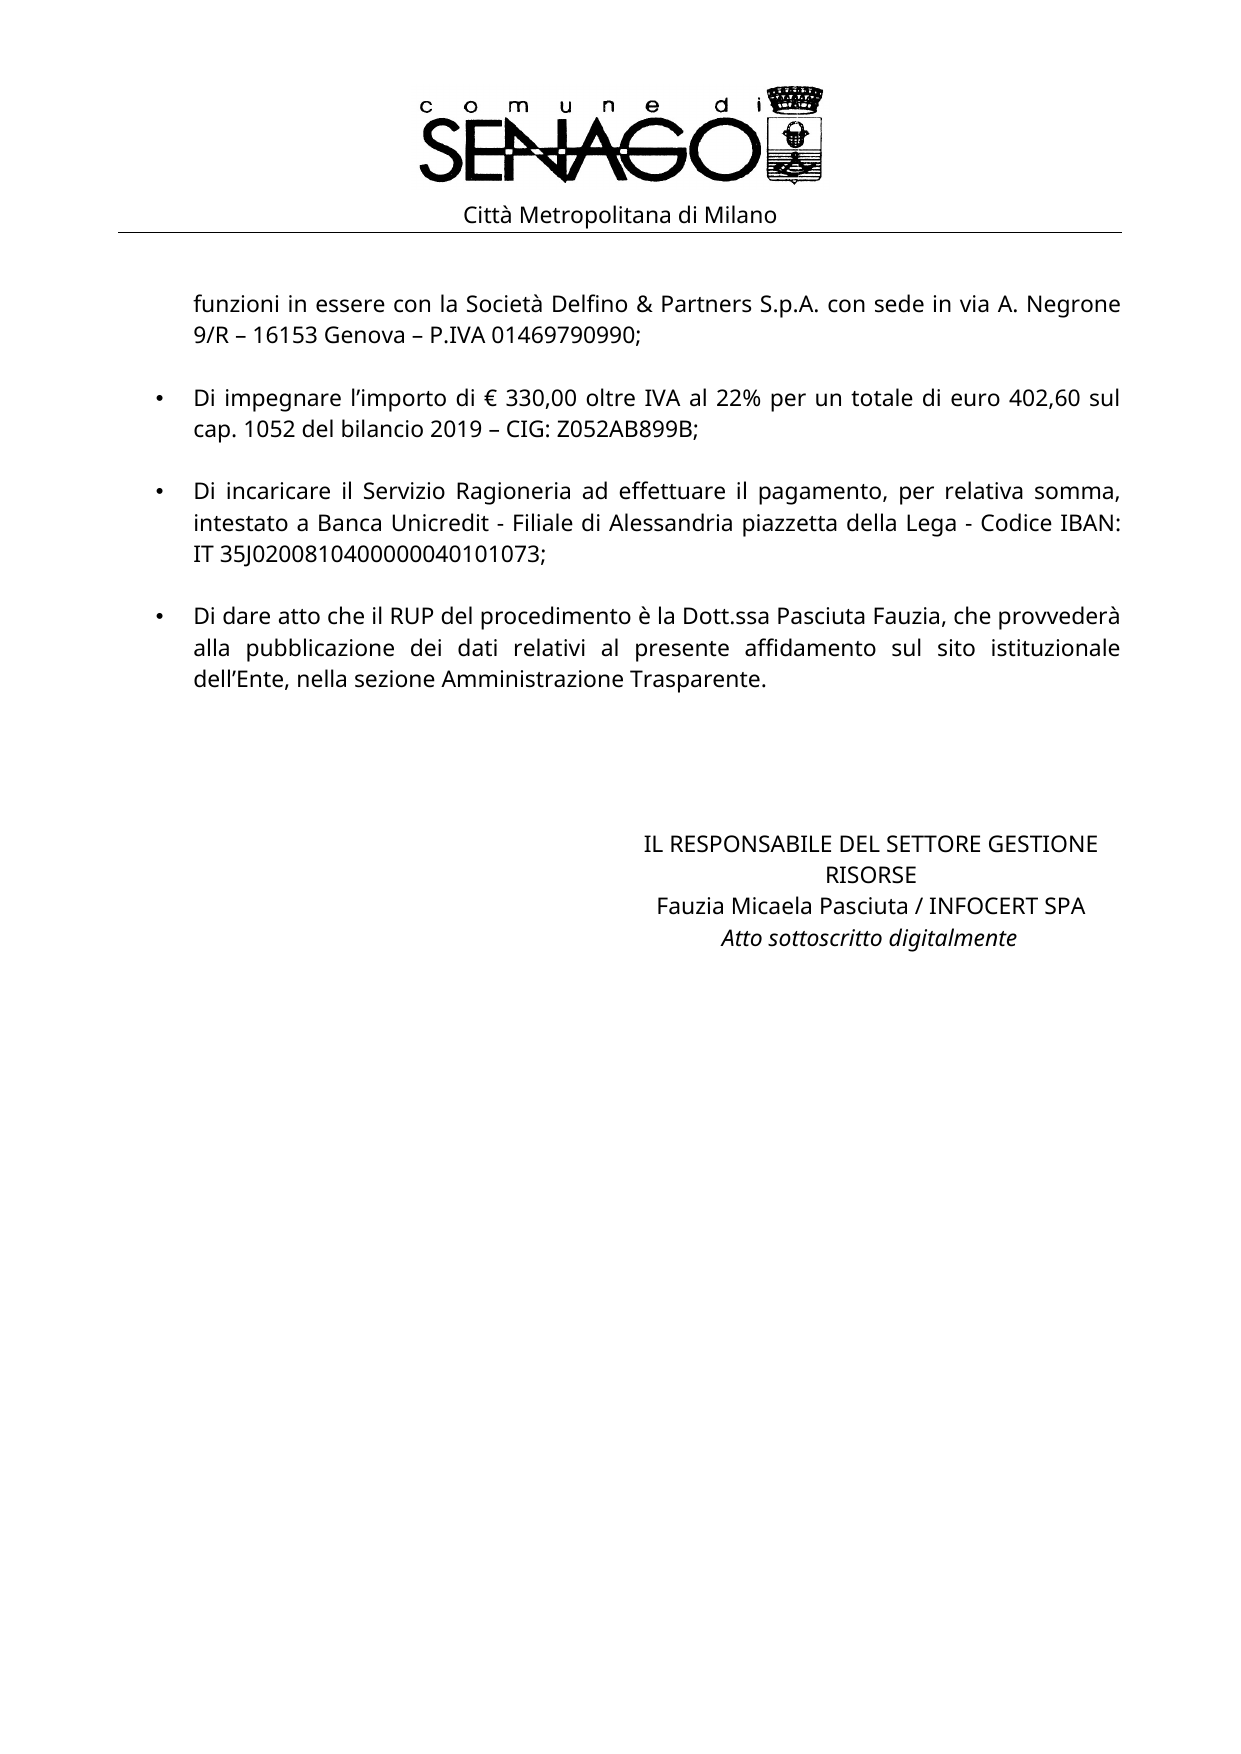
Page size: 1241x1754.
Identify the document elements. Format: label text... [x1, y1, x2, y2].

table_header [107, 828, 616, 890]
table_header IL RESPONSABILE DEL SETTORE GESTIONE RISORSE [616, 828, 1125, 890]
list Di impegnare l’importo di € 330,00 oltre IVA al 22% per un totale di euro 402,60 sul cap. 1052 del bilancio 2019 – CIG: Z052AB899B; [156, 381, 1122, 444]
table_cell [107, 921, 616, 953]
picture [411, 84, 830, 190]
table_cell [107, 890, 616, 921]
list Di incaricare il Servizio Ragioneria ad effettuare il pagamento, per relativa somma, intestato a Banca Unicredit - Filiale di Alessandria piazzetta della Lega - Codice IBAN: IT 35J0200810400000040101073; [156, 475, 1122, 569]
list funzioni in essere con la Società Delfino & Partners S.p.A. con sede in via A. Negrone 9/R – 16153 Genova – P.IVA 01469790990; [156, 288, 1122, 350]
list Di dare atto che il RUP del procedimento è la Dott.ssa Pasciuta Fauzia, che provvederà alla pubblicazione dei dati relativi al presente affidamento sul sito istituzionale dell’Ente, nella sezione Amministrazione Trasparente. [156, 600, 1122, 694]
table_cell Fauzia Micaela Pasciuta / INFOCERT SPA [616, 890, 1125, 921]
table_cell Atto sottoscritto digitalmente [616, 921, 1125, 953]
